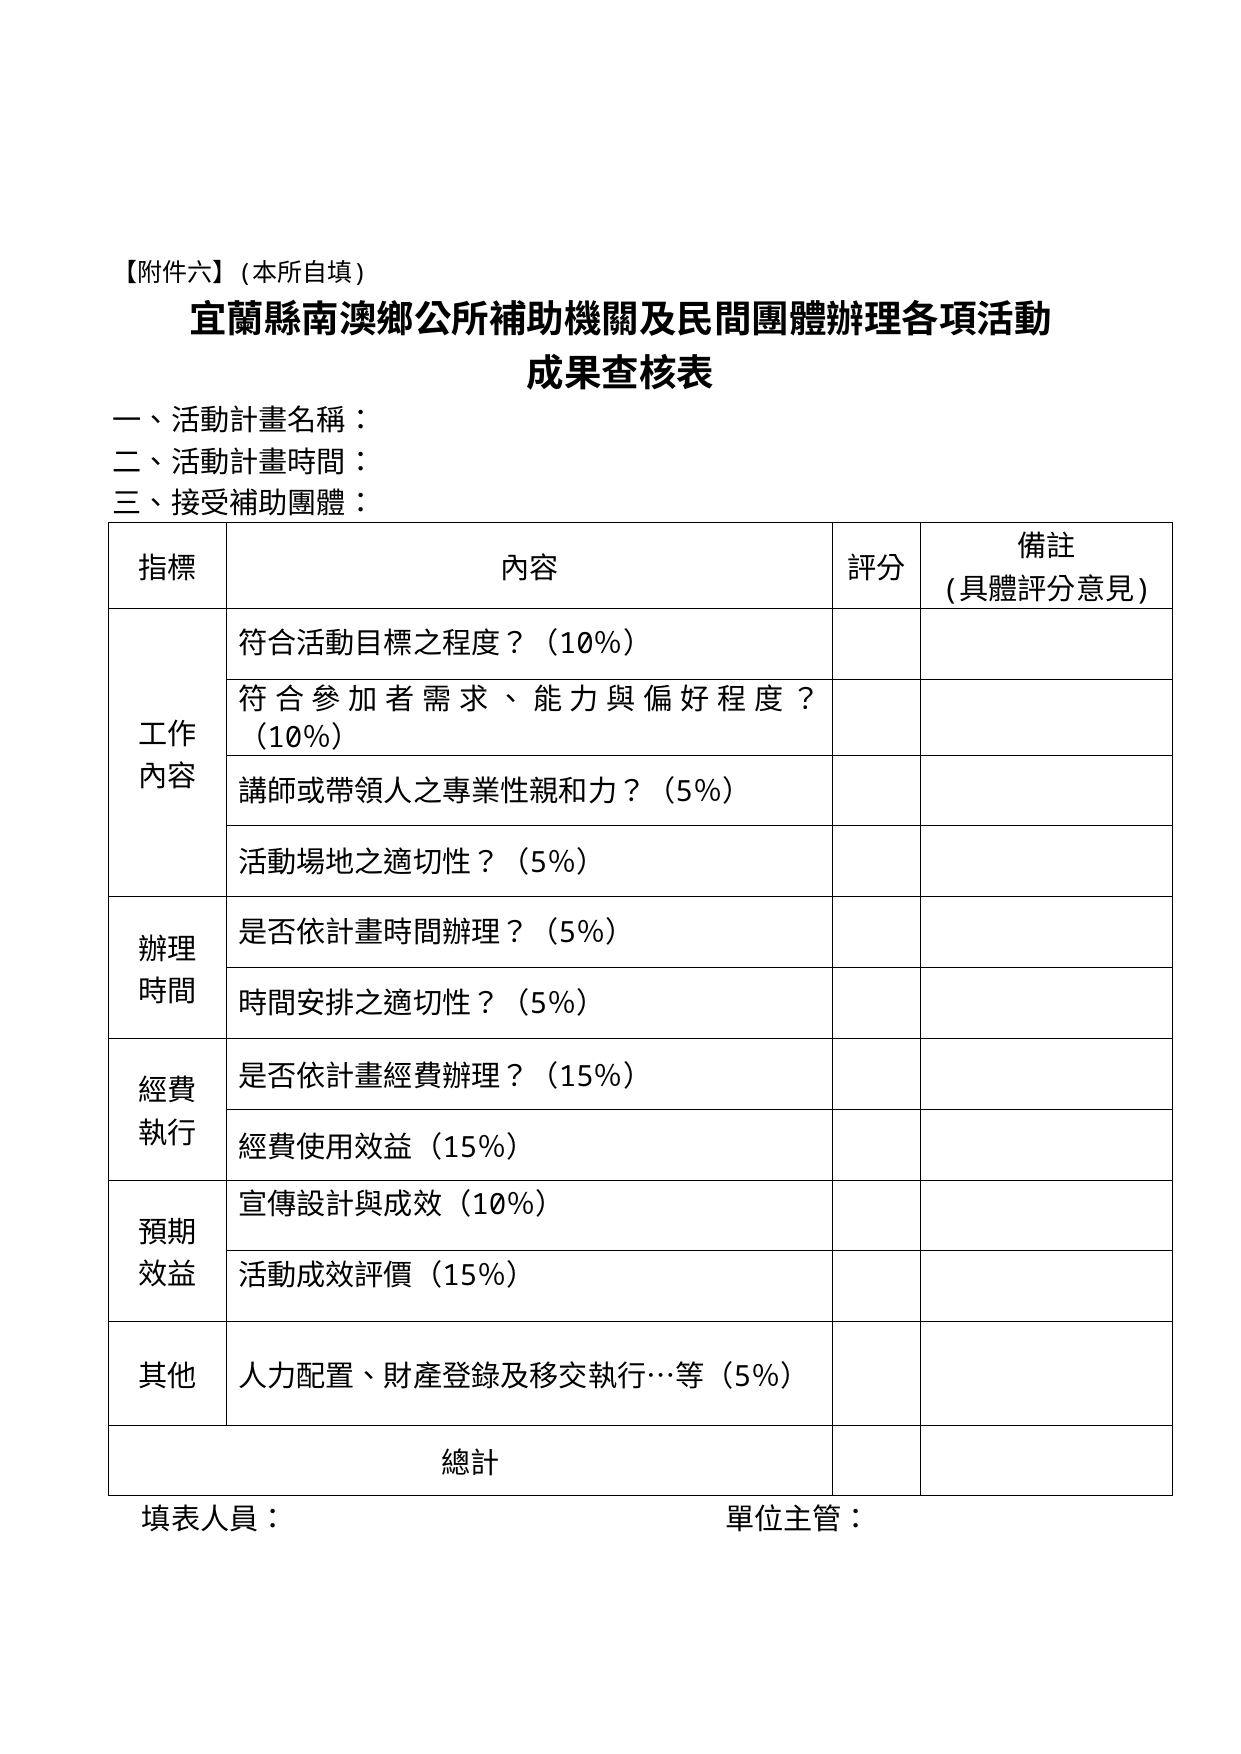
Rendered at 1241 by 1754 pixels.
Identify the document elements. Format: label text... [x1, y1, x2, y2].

table_header 備註 (具體評分意見) [921, 523, 1172, 608]
text 二、活動計畫時間： [112, 439, 1128, 480]
table_cell [833, 1426, 920, 1495]
table_cell 辦理時間 [109, 897, 226, 1038]
table_cell [921, 1426, 1172, 1495]
table_cell [921, 897, 1172, 967]
table_cell 是否依計畫時間辦理？（5％） [227, 897, 832, 967]
table_cell [833, 897, 920, 967]
table_cell 人力配置、財產登錄及移交執行…等（5％） [227, 1322, 832, 1424]
table_cell 預期效益 [109, 1181, 226, 1321]
table_cell 活動場地之適切性？（5％） [227, 826, 832, 896]
table_cell [921, 826, 1172, 896]
table_cell [921, 756, 1172, 825]
table_header 內容 [227, 523, 832, 608]
table_cell [833, 1039, 920, 1109]
table_cell 活動成效評價（15％） [227, 1251, 832, 1321]
text 一、活動計畫名稱： [112, 397, 1128, 439]
table_cell 時間安排之適切性？（5％） [227, 968, 832, 1038]
table_cell [833, 1251, 920, 1321]
table_cell 工作內容 [109, 609, 226, 896]
table_cell [833, 1322, 920, 1424]
table_cell 其他 [109, 1322, 226, 1424]
table_cell [921, 1039, 1172, 1109]
table_cell [921, 1322, 1172, 1424]
table_cell [833, 968, 920, 1038]
table_cell [833, 680, 920, 754]
text 三、接受補助團體： [112, 480, 1128, 522]
table_cell 宣傳設計與成效（10％） [227, 1181, 832, 1250]
table_cell [921, 1251, 1172, 1321]
table_cell [921, 680, 1172, 754]
table_cell [921, 609, 1172, 678]
table_cell 講師或帶領人之專業性親和力？（5％） [227, 756, 832, 825]
table_cell [921, 968, 1172, 1038]
table_cell 符合參加者需求、能力與偏好程度？（10％） [227, 680, 832, 754]
text 成果查核表 [112, 343, 1128, 397]
table_cell [833, 1181, 920, 1250]
table_cell 經費使用效益（15％） [227, 1110, 832, 1179]
table_header 指標 [109, 523, 226, 608]
table_cell [921, 1110, 1172, 1179]
text 填表人員： 單位主管： [112, 1496, 1128, 1538]
table_cell [833, 609, 920, 678]
table_cell [833, 756, 920, 825]
table_cell [921, 1181, 1172, 1250]
text 【附件六】(本所自填) [112, 252, 1128, 288]
table_cell 經費執行 [109, 1039, 226, 1179]
table_cell [833, 826, 920, 896]
table_header 評分 [833, 523, 920, 608]
table_cell 總計 [109, 1426, 832, 1495]
table_cell 符合活動目標之程度？（10％） [227, 609, 832, 678]
table_cell [833, 1110, 920, 1179]
text 宜蘭縣南澳鄉公所補助機關及民間團體辦理各項活動 [112, 288, 1128, 343]
table_cell 是否依計畫經費辦理？（15％） [227, 1039, 832, 1109]
